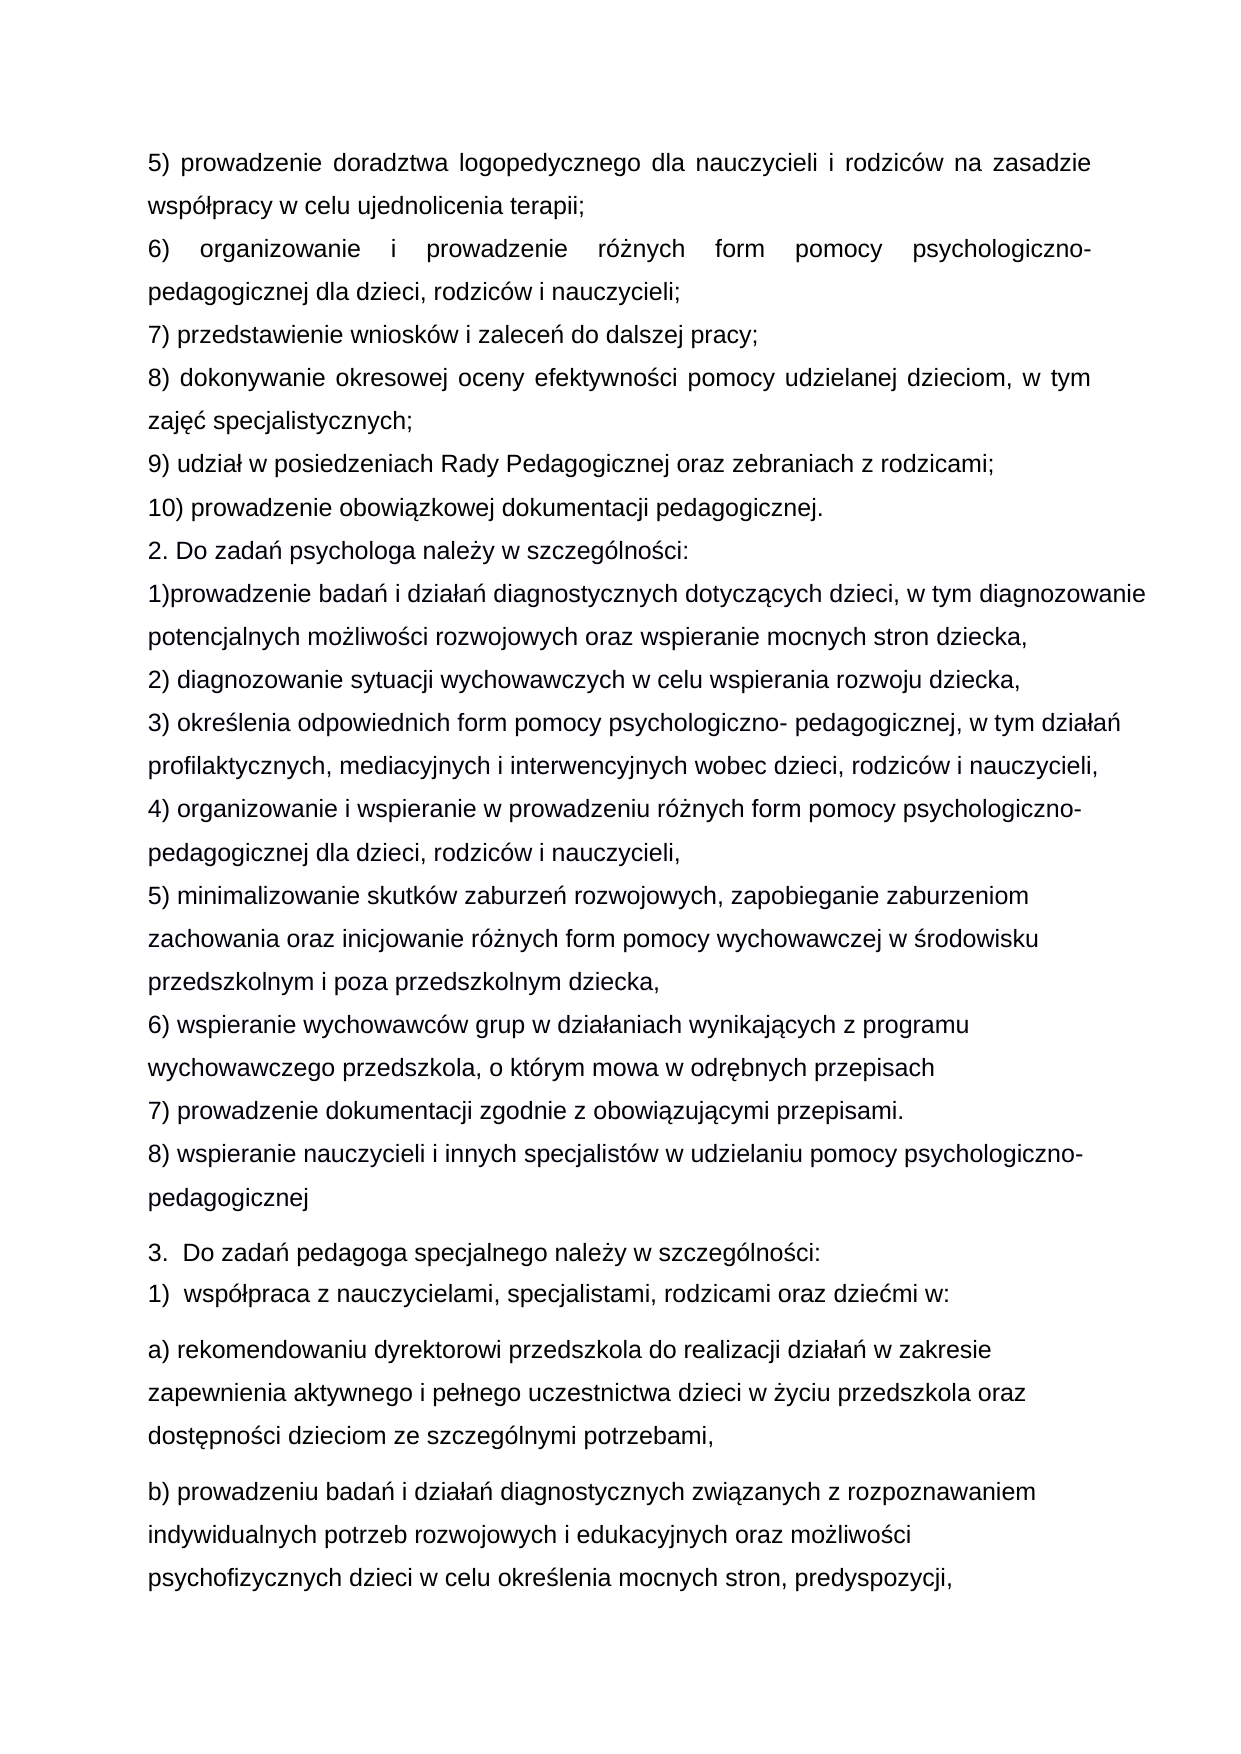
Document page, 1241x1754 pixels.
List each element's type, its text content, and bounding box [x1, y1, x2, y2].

text 2. Do zadań psychologa należy w szczególności: [148, 536, 1160, 564]
text 4) organizowanie i wspieranie w prowadzeniu różnych form pomocy psychologiczno- pedagogicznej dla dzieci, rodziców i nauczycieli, [148, 794, 1160, 866]
text 9) udział w posiedzeniach Rady Pedagogicznej oraz zebraniach z rodzicami; [148, 449, 1093, 478]
text a) rekomendowaniu dyrektorowi przedszkola do realizacji działań w zakresie zapewnienia aktywnego i pełnego uczestnictwa dzieci w życiu przedszkola oraz dostępności dzieciom ze szczególnymi potrzebami, [148, 1335, 1093, 1450]
text b) prowadzeniu badań i działań diagnostycznych związanych z rozpoznawaniem indywidualnych potrzeb rozwojowych i edukacyjnych oraz możliwości psychofizycznych dzieci w celu określenia mocnych stron, predyspozycji, [148, 1477, 1093, 1592]
text 7) przedstawienie wniosków i zaleceń do dalszej pracy; [148, 320, 1093, 349]
text wychowawczego przedszkola, o którym mowa w odrębnych przepisach [148, 1053, 1093, 1082]
text 3. Do zadań pedagoga specjalnego należy w szczególności: [148, 1238, 1093, 1267]
text 8) dokonywanie okresowej oceny efektywności pomocy udzielanej dzieciom, w tym zajęć specjalistycznych; [148, 363, 1093, 435]
text 3) określenia odpowiednich form pomocy psychologiczno- pedagogicznej, w tym działań profilaktycznych, mediacyjnych i interwencyjnych wobec dzieci, rodziców i nauczycieli, [148, 708, 1160, 780]
text 1)prowadzenie badań i działań diagnostycznych dotyczących dzieci, w tym diagnozowanie potencjalnych możliwości rozwojowych oraz wspieranie mocnych stron dziecka, [148, 579, 1160, 651]
text 6) wspieranie wychowawców grup w działaniach wynikających z programu [148, 1010, 1160, 1039]
text 7) prowadzenie dokumentacji zgodnie z obowiązującymi przepisami. [148, 1096, 1093, 1125]
text 8) wspieranie nauczycieli i innych specjalistów w udzielaniu pomocy psychologiczno- pedagogicznej [148, 1139, 1093, 1211]
text 1) współpraca z nauczycielami, specjalistami, rodzicami oraz dziećmi w: [148, 1279, 1093, 1308]
text 10) prowadzenie obowiązkowej dokumentacji pedagogicznej. [148, 493, 1093, 521]
text 5) minimalizowanie skutków zaburzeń rozwojowych, zapobieganie zaburzeniom zachowania oraz inicjowanie różnych form pomocy wychowawczej w środowisku przedszkolnym i poza przedszkolnym dziecka, [148, 881, 1160, 996]
text 2) diagnozowanie sytuacji wychowawczych w celu wspierania rozwoju dziecka, [148, 665, 1160, 694]
text 6) organizowanie i prowadzenie różnych form pomocy psychologiczno-pedagogicznej dla dzieci, rodziców i nauczycieli; [148, 234, 1093, 306]
text 5) prowadzenie doradztwa logopedycznego dla nauczycieli i rodziców na zasadzie współpracy w celu ujednolicenia terapii; [148, 148, 1093, 219]
